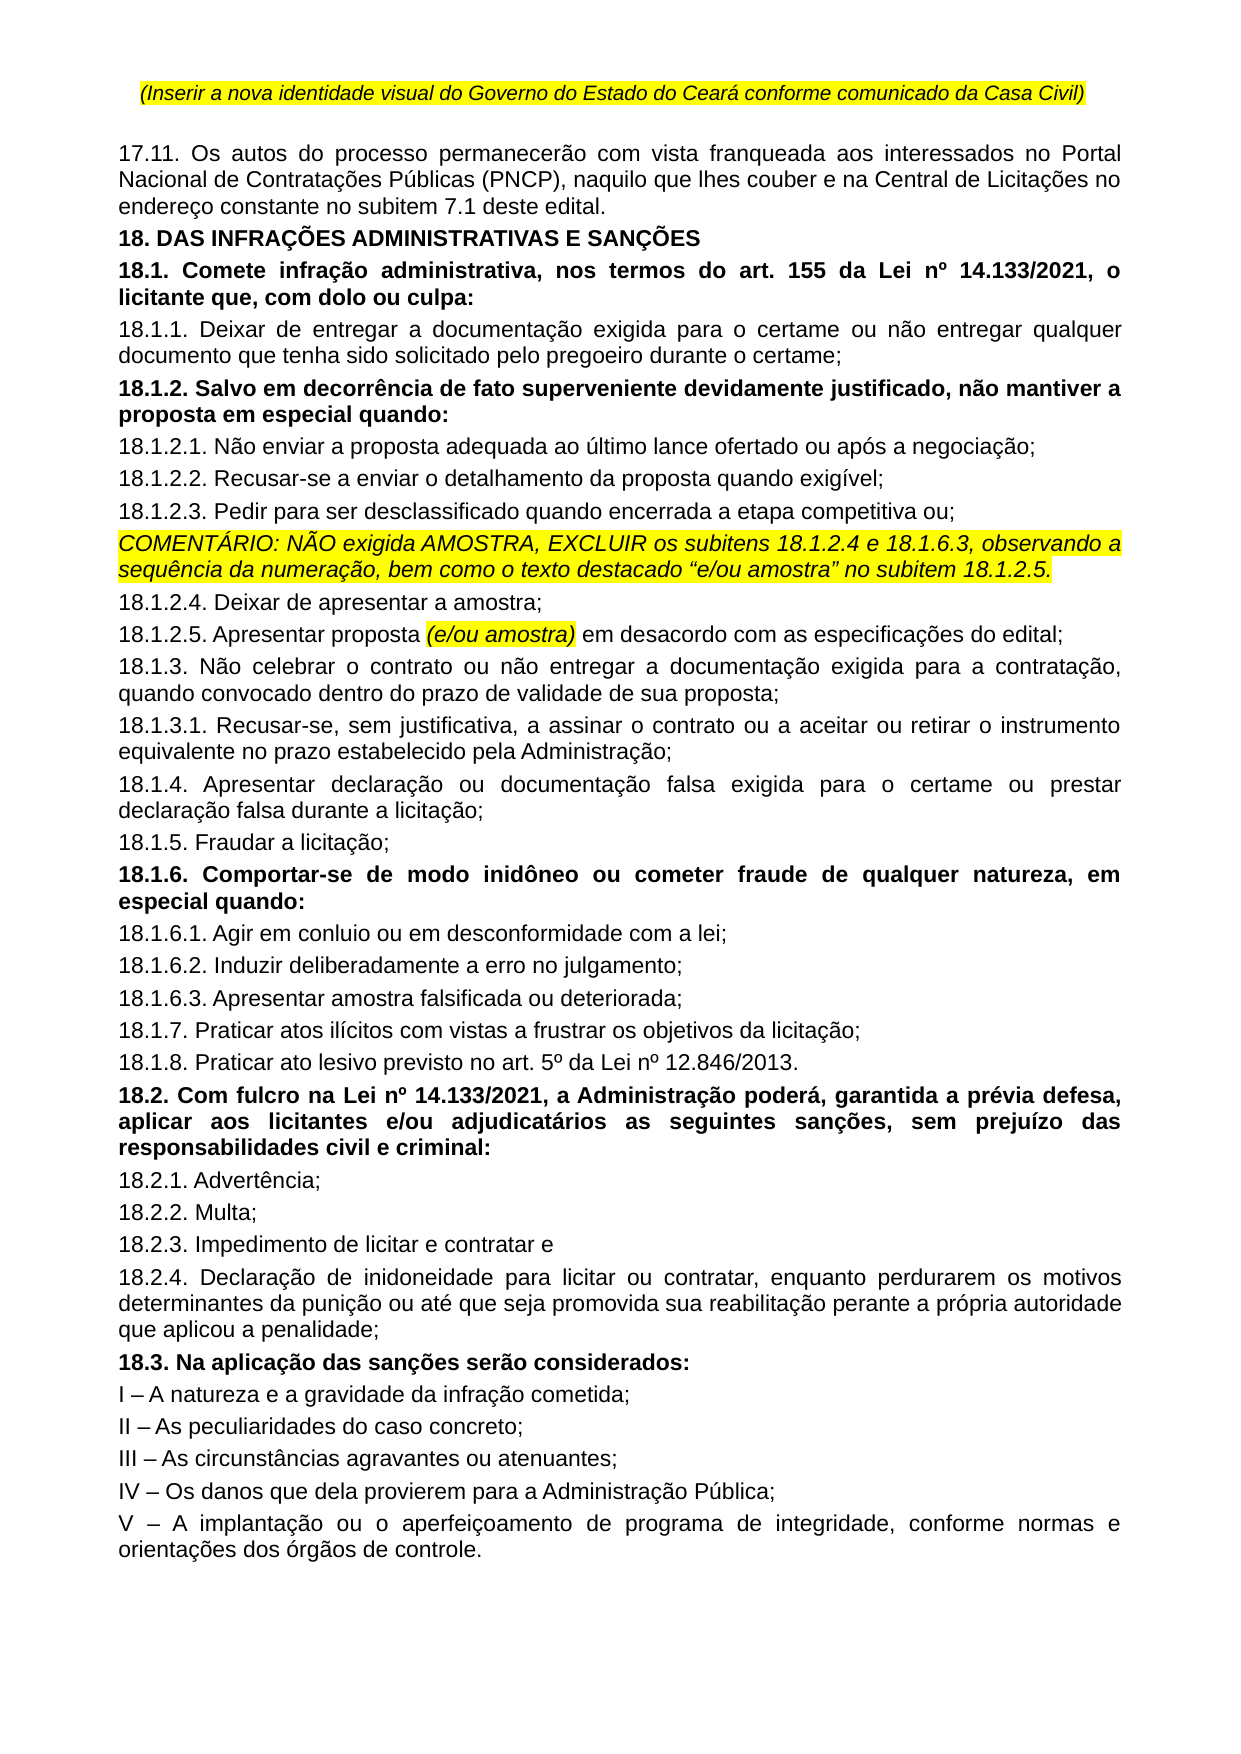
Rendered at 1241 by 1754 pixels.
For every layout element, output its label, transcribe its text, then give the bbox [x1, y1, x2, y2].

text 18.1.2.5. Apresentar proposta (e/ou amostra) em desacordo com as especificações do edital; [118, 621, 1122, 647]
text 18.1.6.2. Induzir deliberadamente a erro no julgamento; [118, 952, 1122, 979]
text 18.2. Com fulcro na Lei nº 14.133/2021, a Administração poderá, garantida a prévia defesa, aplicar aos licitantes e/ou adjudicatários as seguintes sanções, sem prejuízo das responsabilidades civil e criminal: [118, 1082, 1122, 1161]
text 18.1.7. Praticar atos ilícitos com vistas a frustrar os objetivos da licitação; [118, 1017, 1122, 1043]
text 18.1.6. Comportar-se de modo inidôneo ou cometer fraude de qualquer natureza, em especial quando: [118, 861, 1122, 914]
text 18.1.3.1. Recusar-se, sem justificativa, a assinar o contrato ou a aceitar ou retirar o instrumento equivalente no prazo estabelecido pela Administração; [118, 712, 1122, 764]
text 18.1.2.3. Pedir para ser desclassificado quando encerrada a etapa competitiva ou; [118, 498, 1122, 524]
text V – A implantação ou o aperfeiçoamento de programa de integridade, conforme normas e orientações dos órgãos de controle. [118, 1510, 1122, 1563]
text 18.1.6.1. Agir em conluio ou em desconformidade com a lei; [118, 920, 1122, 946]
text 18.1.2.1. Não enviar a proposta adequada ao último lance ofertado ou após a negociação; [118, 433, 1122, 459]
text 18.1.2.4. Deixar de apresentar a amostra; [118, 589, 1122, 615]
text 18.1.8. Praticar ato lesivo previsto no art. 5º da Lei nº 12.846/2013. [118, 1049, 1122, 1076]
text 18.1.1. Deixar de entregar a documentação exigida para o certame ou não entregar qualquer documento que tenha sido solicitado pelo pregoeiro durante o certame; [118, 316, 1122, 368]
text IV – Os danos que dela provierem para a Administração Pública; [118, 1478, 1122, 1504]
text III – As circunstâncias agravantes ou atenuantes; [118, 1445, 1122, 1472]
text 18. DAS INFRAÇÕES ADMINISTRATIVAS E SANÇÕES [118, 225, 1122, 251]
text 18.1.6.3. Apresentar amostra falsificada ou deteriorada; [118, 985, 1122, 1011]
text 18.1.2. Salvo em decorrência de fato superveniente devidamente justificado, não mantiver a proposta em especial quando: [118, 374, 1122, 427]
text I – A natureza e a gravidade da infração cometida; [118, 1381, 1122, 1407]
text II – As peculiaridades do caso concreto; [118, 1413, 1122, 1439]
text 18.3. Na aplicação das sanções serão considerados: [118, 1348, 1122, 1375]
text 18.2.4. Declaração de inidoneidade para licitar ou contratar, enquanto perdurarem os motivos determinantes da punição ou até que seja promovida sua reabilitação perante a própria autoridade que aplicou a penalidade; [118, 1263, 1122, 1342]
text 18.1.2.2. Recusar-se a enviar o detalhamento da proposta quando exigível; [118, 465, 1122, 492]
text COMENTÁRIO: NÃO exigida AMOSTRA, EXCLUIR os subitens 18.1.2.4 e 18.1.6.3, observando a sequência da numeração, bem como o texto destacado “e/ou amostra” no subitem 18.1.2.5. [118, 530, 1122, 583]
text 17.11. Os autos do processo permanecerão com vista franqueada aos interessados no Portal Nacional de Contratações Públicas (PNCP), naquilo que lhes couber e na Central de Licitações no endereço constante no subitem 7.1 deste edital. [118, 140, 1122, 219]
text 18.1.4. Apresentar declaração ou documentação falsa exigida para o certame ou prestar declaração falsa durante a licitação; [118, 771, 1122, 823]
text 18.2.1. Advertência; [118, 1167, 1122, 1193]
text 18.2.2. Multa; [118, 1199, 1122, 1225]
text 18.1.3. Não celebrar o contrato ou não entregar a documentação exigida para a contratação, quando convocado dentro do prazo de validade de sua proposta; [118, 653, 1122, 706]
text 18.2.3. Impedimento de licitar e contratar e [118, 1231, 1122, 1257]
text 18.1.5. Fraudar a licitação; [118, 829, 1122, 856]
text 18.1. Comete infração administrativa, nos termos do art. 155 da Lei nº 14.133/2021, o licitante que, com dolo ou culpa: [118, 257, 1122, 310]
